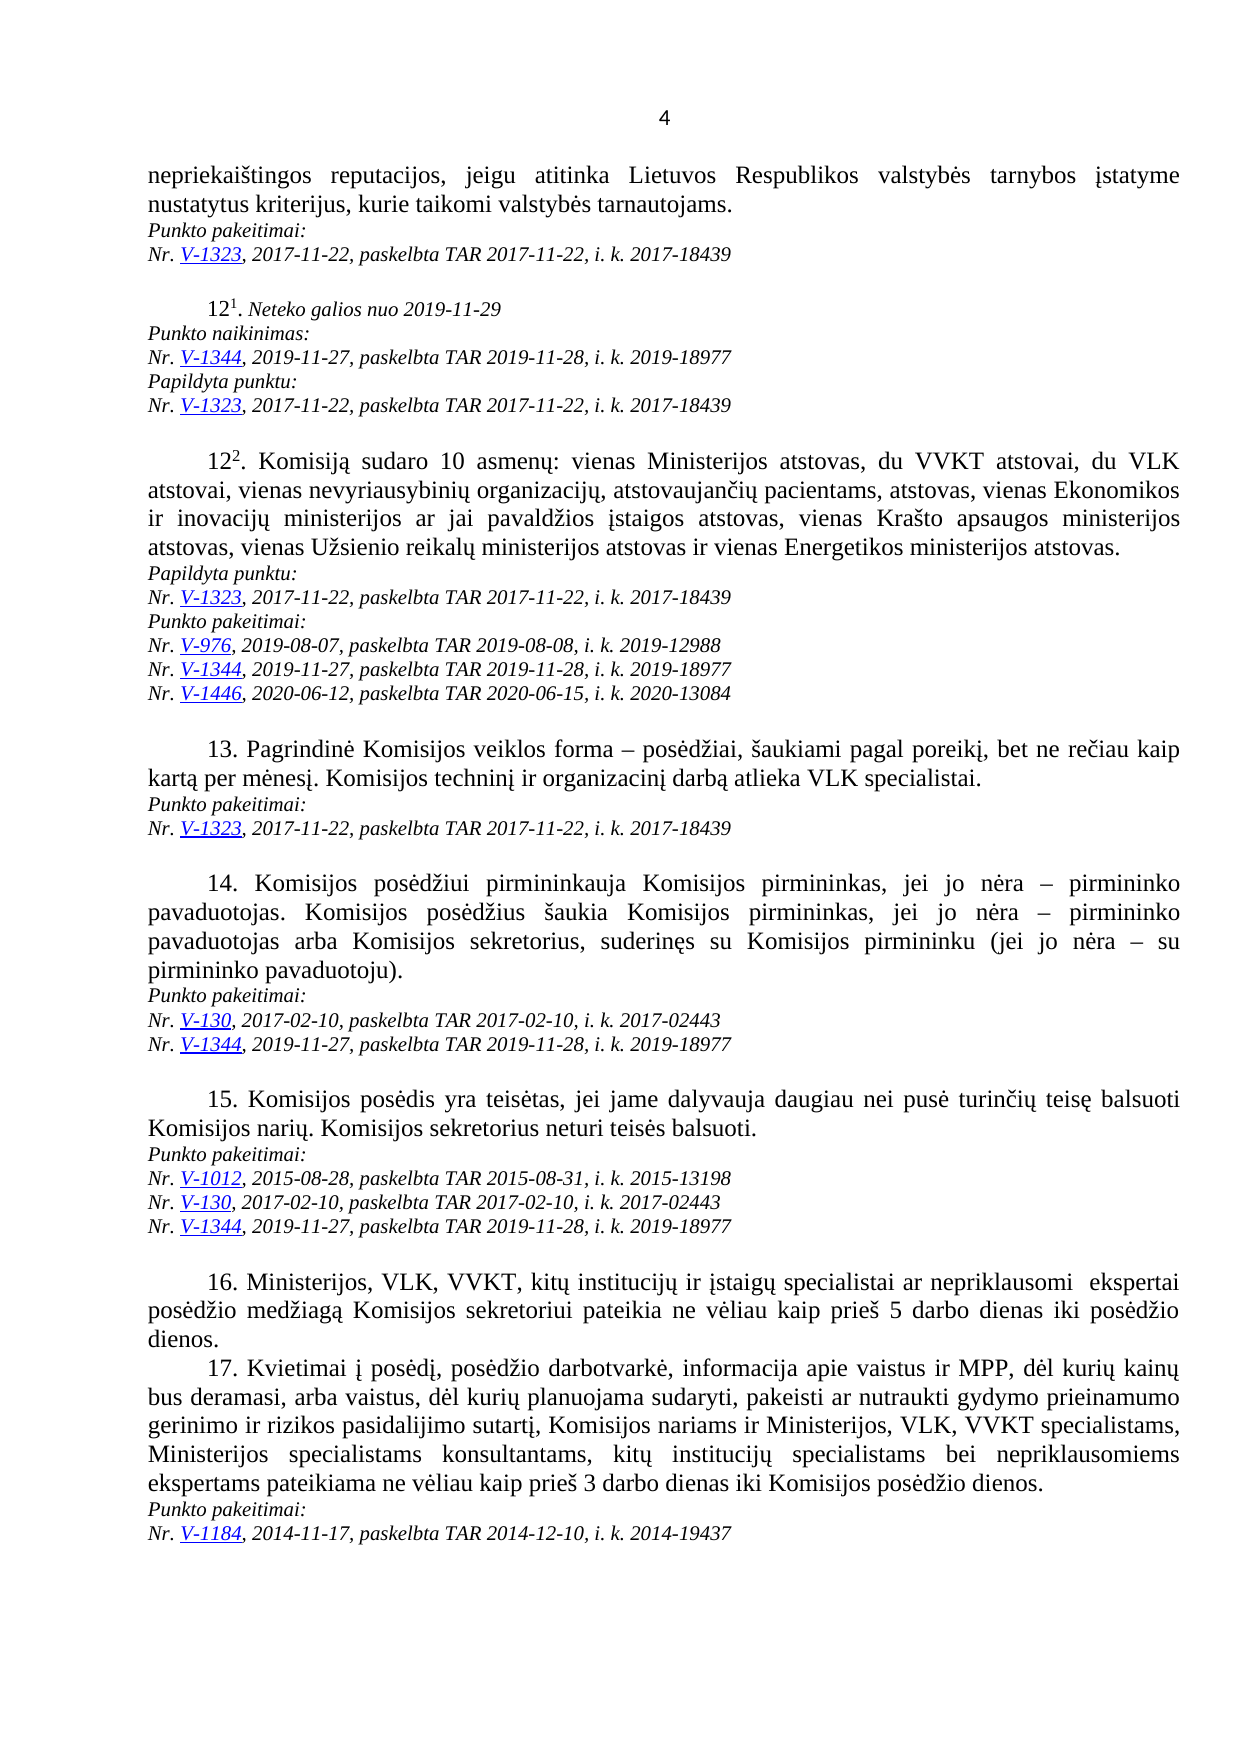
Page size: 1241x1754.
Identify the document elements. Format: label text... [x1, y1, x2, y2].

text Nr. V-130, 2017-02-10, paskelbta TAR 2017-02-10, i. k. 2017-02443 [148, 1007, 1181, 1032]
text Nr. V-1012, 2015-08-28, paskelbta TAR 2015-08-31, i. k. 2015-13198 [148, 1166, 1181, 1190]
text Papildyta punktu: [148, 369, 1181, 393]
text Nr. V-976, 2019-08-07, paskelbta TAR 2019-08-08, i. k. 2019-12988 [148, 633, 1181, 657]
text Punkto pakeitimai: [148, 792, 1181, 816]
text 14. Komisijos posėdžiui pirmininkauja Komisijos pirmininkas, jei jo nėra – pirmininko pavaduotojas. Komisijos posėdžius šaukia Komisijos pirmininkas, jei jo nėra – pirmininko pavaduotojas arba Komisijos sekretorius, suderinęs su Komisijos pirmininku (jei jo nėra – su pirmininko pavaduotoju). [148, 868, 1181, 983]
text 13. Pagrindinė Komisijos veiklos forma – posėdžiai, šaukiami pagal poreikį, bet ne rečiau kaip kartą per mėnesį. Komisijos techninį ir organizacinį darbą atlieka VLK specialistai. [148, 734, 1181, 792]
text Nr. V-1323, 2017-11-22, paskelbta TAR 2017-11-22, i. k. 2017-18439 [148, 816, 1181, 840]
text Nr. V-1446, 2020-06-12, paskelbta TAR 2020-06-15, i. k. 2020-13084 [148, 681, 1181, 705]
text 122. Komisiją sudaro 10 asmenų: vienas Ministerijos atstovas, du VVKT atstovai, du VLK atstovai, vienas nevyriausybinių organizacijų, atstovaujančių pacientams, atstovas, vienas Ekonomikos ir inovacijų ministerijos ar jai pavaldžios įstaigos atstovas, vienas Krašto apsaugos ministerijos atstovas, vienas Užsienio reikalų ministerijos atstovas ir vienas Energetikos ministerijos atstovas. [148, 446, 1181, 561]
text 15. Komisijos posėdis yra teisėtas, jei jame dalyvauja daugiau nei pusė turinčių teisę balsuoti Komisijos narių. Komisijos sekretorius neturi teisės balsuoti. [148, 1084, 1181, 1142]
text 17. Kvietimai į posėdį, posėdžio darbotvarkė, informacija apie vaistus ir MPP, dėl kurių kainų bus deramasi, arba vaistus, dėl kurių planuojama sudaryti, pakeisti ar nutraukti gydymo prieinamumo gerinimo ir rizikos pasidalijimo sutartį, Komisijos nariams ir Ministerijos, VLK, VVKT specialistams, Ministerijos specialistams konsultantams, kitų institucijų specialistams bei nepriklausomiems ekspertams pateikiama ne vėliau kaip prieš 3 darbo dienas iki Komisijos posėdžio dienos. [148, 1353, 1181, 1497]
text Punkto pakeitimai: [148, 1142, 1181, 1166]
text Nr. V-130, 2017-02-10, paskelbta TAR 2017-02-10, i. k. 2017-02443 [148, 1190, 1181, 1214]
text Nr. V-1323, 2017-11-22, paskelbta TAR 2017-11-22, i. k. 2017-18439 [148, 585, 1181, 609]
text Nr. V-1323, 2017-11-22, paskelbta TAR 2017-11-22, i. k. 2017-18439 [148, 393, 1181, 417]
text Papildyta punktu: [148, 561, 1181, 585]
text nepriekaištingos reputacijos, jeigu atitinka Lietuvos Respublikos valstybės tarnybos įstatyme nustatytus kriterijus, kurie taikomi valstybės tarnautojams. [148, 160, 1181, 218]
text Nr. V-1344, 2019-11-27, paskelbta TAR 2019-11-28, i. k. 2019-18977 [148, 1214, 1181, 1238]
text Nr. V-1323, 2017-11-22, paskelbta TAR 2017-11-22, i. k. 2017-18439 [148, 242, 1181, 266]
text Punkto pakeitimai: [148, 609, 1181, 633]
text 16. Ministerijos, VLK, VVKT, kitų institucijų ir įstaigų specialistai ar nepriklausomi ekspertai posėdžio medžiagą Komisijos sekretoriui pateikia ne vėliau kaip prieš 5 darbo dienas iki posėdžio dienos. [148, 1267, 1181, 1353]
text Nr. V-1344, 2019-11-27, paskelbta TAR 2019-11-28, i. k. 2019-18977 [148, 1032, 1181, 1056]
text Nr. V-1344, 2019-11-27, paskelbta TAR 2019-11-28, i. k. 2019-18977 [148, 657, 1181, 681]
text Nr. V-1344, 2019-11-27, paskelbta TAR 2019-11-28, i. k. 2019-18977 [148, 345, 1181, 369]
text 121. Neteko galios nuo 2019-11-29 [148, 294, 1181, 321]
text Punkto pakeitimai: [148, 218, 1181, 242]
text Punkto naikinimas: [148, 321, 1181, 345]
text Punkto pakeitimai: [148, 1497, 1181, 1521]
text Nr. V-1184, 2014-11-17, paskelbta TAR 2014-12-10, i. k. 2014-19437 [148, 1521, 1181, 1545]
text Punkto pakeitimai: [148, 983, 1181, 1007]
